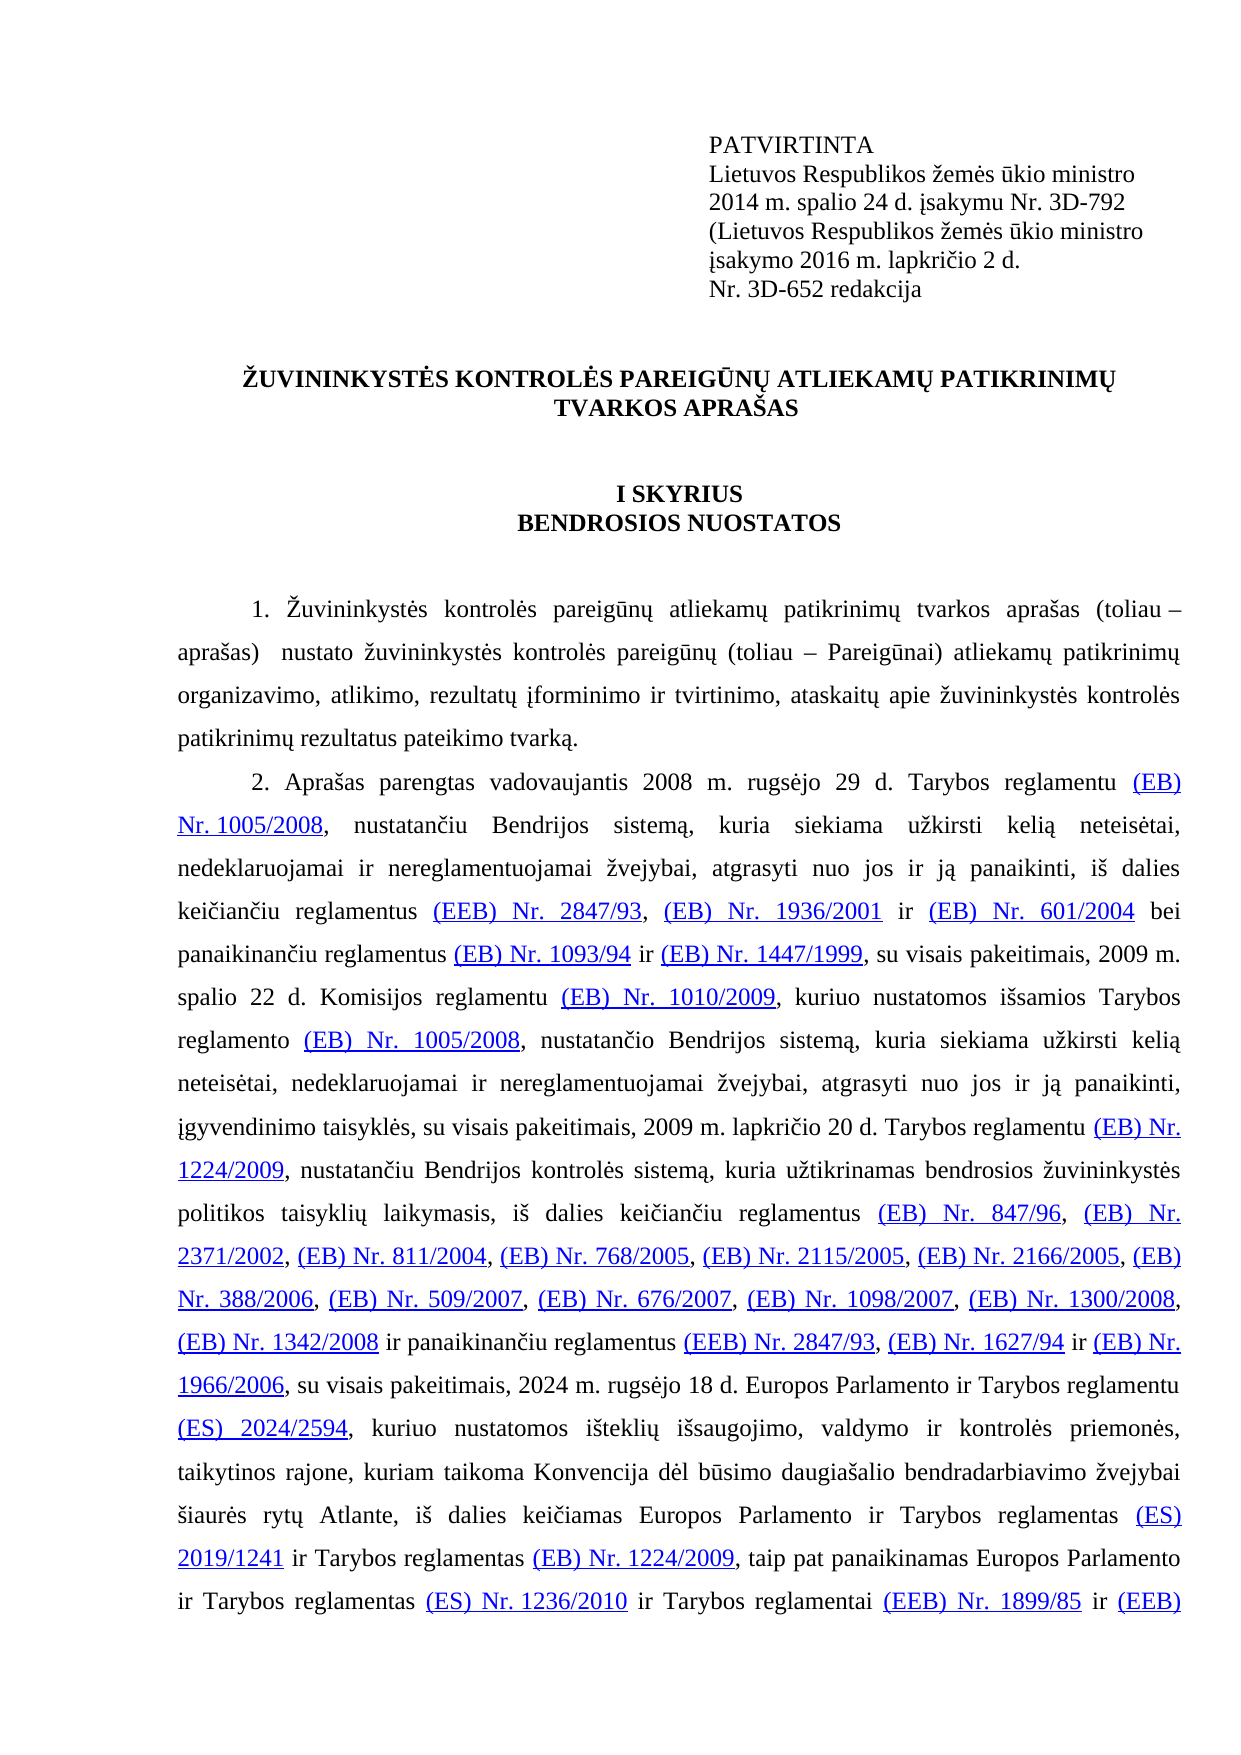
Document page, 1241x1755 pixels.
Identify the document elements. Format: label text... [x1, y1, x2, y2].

text ŽUVININKYSTĖS KONTROLĖS PAREIGŪNŲ ATLIEKAMŲ PATIKRINIMŲ TVARKOS APRAŠas [177, 364, 1181, 422]
text BENDROSIOS NUOSTATOS [177, 508, 1181, 537]
text PATVIRTINTA [177, 130, 1181, 159]
text Lietuvos Respublikos žemės ūkio ministro [177, 159, 1181, 187]
text Nr. 3D-652 redakcija [177, 274, 1181, 302]
text įsakymo 2016 m. lapkričio 2 d. [177, 245, 1181, 274]
text 2. Aprašas parengtas vadovaujantis 2008 m. rugsėjo 29 d. Tarybos reglamentu (EB) Nr. 1005/2008, nustatančiu Bendrijos sistemą, kuria siekiama užkirsti kelią neteisėtai, nedeklaruojamai ir nereglamentuojamai žvejybai, atgrasyti nuo jos ir ją panaikinti, iš dalies keičiančiu reglamentus (EEB) Nr. 2847/93, (EB) Nr. 1936/2001 ir (EB) Nr. 601/2004 bei panaikinančiu reglamentus (EB) Nr. 1093/94 ir (EB) Nr. 1447/1999, su visais pakeitimais, 2009 m. spalio 22 d. Komisijos reglamentu (EB) Nr. 1010/2009, kuriuo nustatomos išsamios Tarybos reglamento (EB) Nr. 1005/2008, nustatančio Bendrijos sistemą, kuria siekiama užkirsti kelią neteisėtai, nedeklaruojamai ir nereglamentuojamai žvejybai, atgrasyti nuo jos ir ją panaikinti, įgyvendinimo taisyklės, su visais pakeitimais, 2009 m. lapkričio 20 d. Tarybos reglamentu (EB) Nr. 1224/2009, nustatančiu Bendrijos kontrolės sistemą, kuria užtikrinamas bendrosios žuvininkystės politikos taisyklių laikymasis, iš dalies keičiančiu reglamentus (EB) Nr. 847/96, (EB) Nr. 2371/2002, (EB) Nr. 811/2004, (EB) Nr. 768/2005, (EB) Nr. 2115/2005, (EB) Nr. 2166/2005, (EB) Nr. 388/2006, (EB) Nr. 509/2007, (EB) Nr. 676/2007, (EB) Nr. 1098/2007, (EB) Nr. 1300/2008, (EB) Nr. 1342/2008 ir panaikinančiu reglamentus (EEB) Nr. 2847/93, (EB) Nr. 1627/94 ir (EB) Nr. 1966/2006, su visais pakeitimais, 2024 m. rugsėjo 18 d. Europos Parlamento ir Tarybos reglamentu (ES) 2024/2594, kuriuo nustatomos išteklių išsaugojimo, valdymo ir kontrolės priemonės, taikytinos rajone, kuriam taikoma Konvencija dėl būsimo daugiašalio bendradarbiavimo žvejybai šiaurės rytų Atlante, iš dalies keičiamas Europos Parlamento ir Tarybos reglamentas (ES) 2019/1241 ir Tarybos reglamentas (EB) Nr. 1224/2009, taip pat panaikinamas Europos Parlamento ir Tarybos reglamentas (ES) Nr. 1236/2010 ir Tarybos reglamentai (EEB) Nr. 1899/85 ir (EEB) [177, 767, 1181, 1615]
text 1. Žuvininkystės kontrolės pareigūnų atliekamų patikrinimų tvarkos aprašas (toliau – aprašas) nustato žuvininkystės kontrolės pareigūnų (toliau – Pareigūnai) atliekamų patikrinimų organizavimo, atlikimo, rezultatų įforminimo ir tvirtinimo, ataskaitų apie žuvininkystės kontrolės patikrinimų rezultatus pateikimo tvarką. [177, 594, 1181, 752]
text 2014 m. spalio 24 d. įsakymu Nr. 3D-792 [177, 187, 1181, 216]
text I SKYRIUS [177, 479, 1181, 508]
text (Lietuvos Respublikos žemės ūkio ministro [177, 216, 1181, 245]
